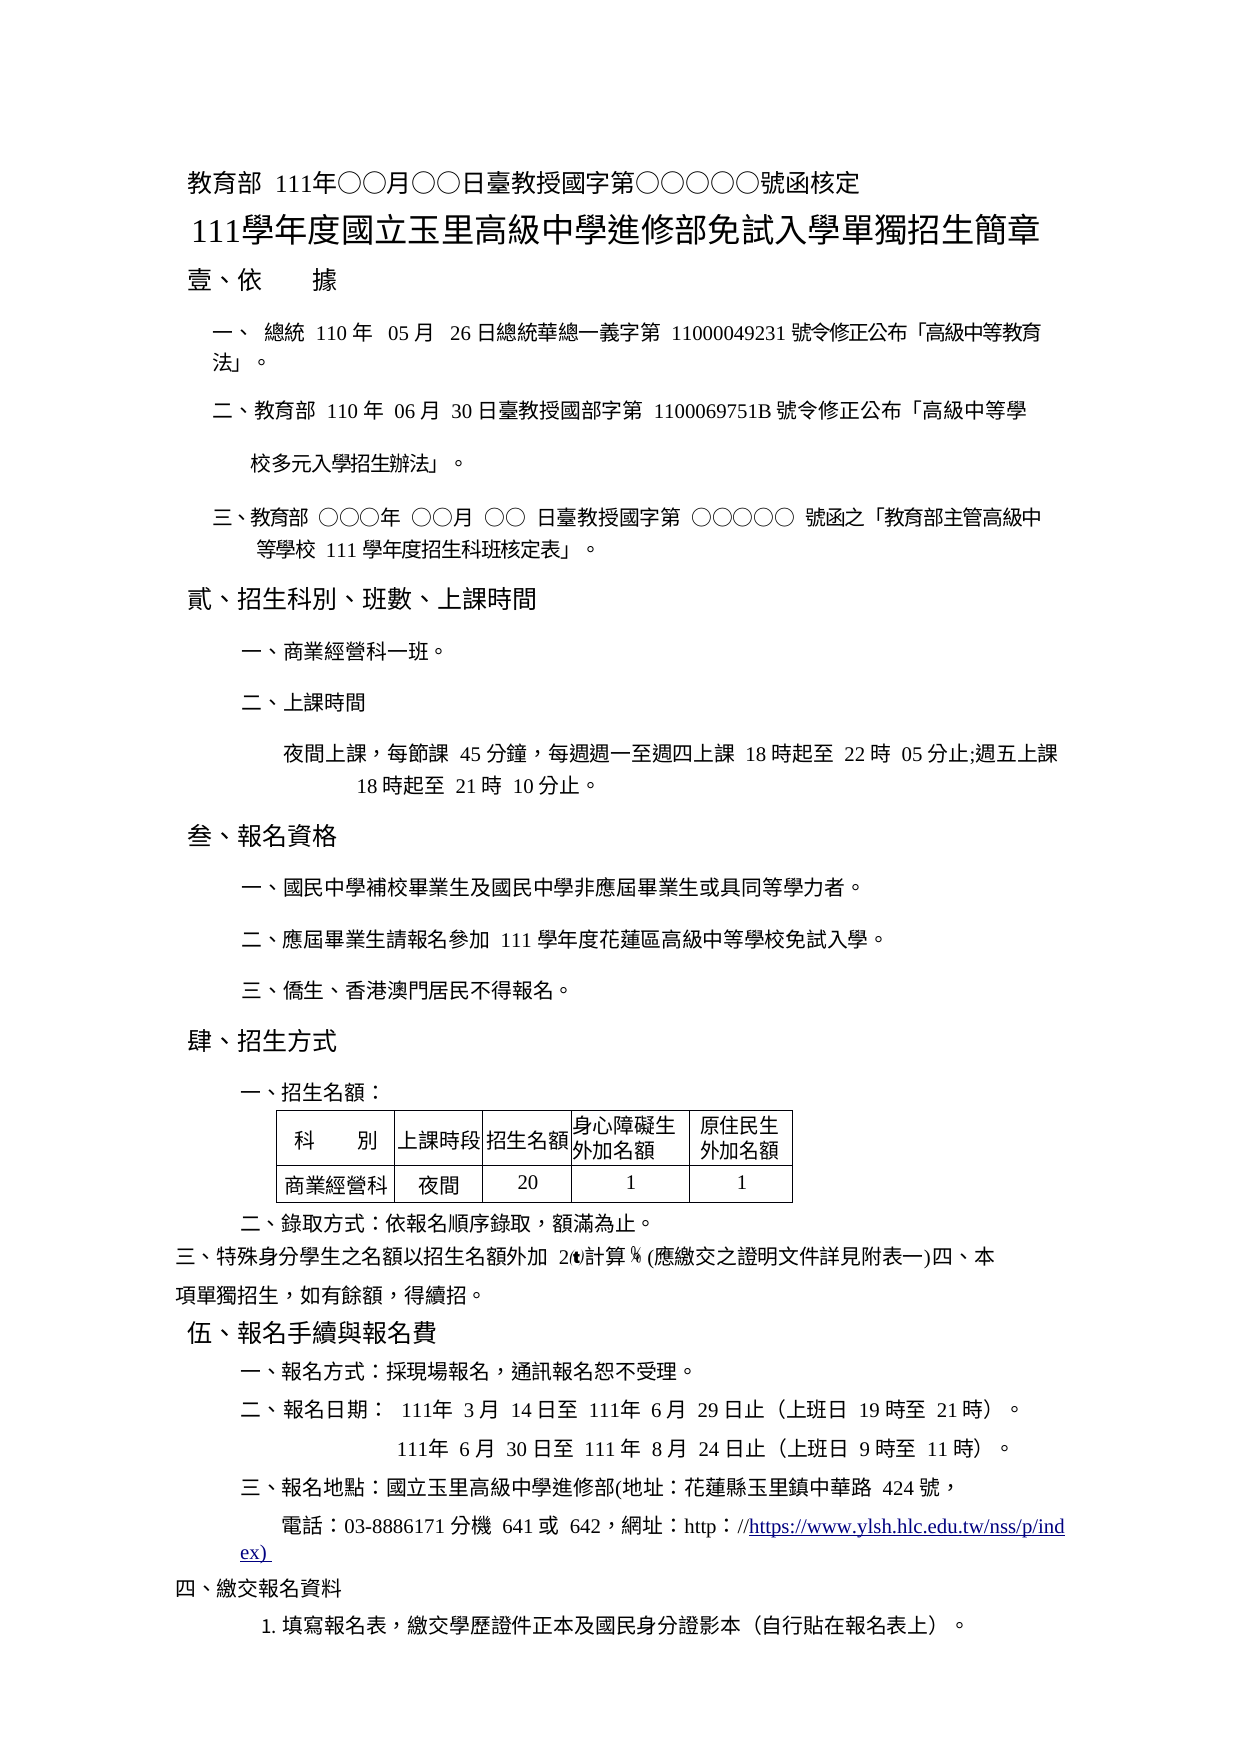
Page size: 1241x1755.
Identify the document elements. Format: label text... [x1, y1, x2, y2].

subtitle 叁、報名資格 [187, 816, 1066, 852]
text 一、 總統 110 年 05 月 26 日總統華總一義字第 11000049231 號令修正公布「高級中等教育法」。 [212, 316, 1066, 376]
text 四、繳交報名資料 [175, 1572, 919, 1602]
text 二、教育部 110 年 06 月 30 日臺教授國部字第 1100069751B 號令修正公布「高級中等學校多元入學招生辦法」。 [212, 395, 1047, 477]
text 一、國民中學補校畢業生及國民中學非應屆畢業生或具同等學力者。 二、應屆畢業生請報名參加 111 學年度花蓮區高級中等學校免試入學。三、僑生、香港澳門居民不得報名。 [241, 872, 888, 1005]
table_cell 1 [572, 1166, 689, 1202]
table_cell 20 [483, 1166, 571, 1202]
text 一、報名方式：採現場報名，通訊報名恕不受理。 [240, 1355, 1066, 1385]
subtitle 教育部 111年○○月○○日臺教授國字第○○○○○號函核定 [187, 164, 1066, 200]
text 三、教育部 ○○○年 ○○月 ○○ 日臺教授國字第 ○○○○○ 號函之「教育部主管高級中等學校 111 學年度招生科班核定表」。 [212, 501, 1053, 563]
subtitle 貳、招生科別、班數、上課時間 [187, 579, 1066, 616]
table_cell 商業經營科 [277, 1166, 394, 1202]
table_header 原住民生 外加名額 [690, 1111, 792, 1164]
text 18 時起至 21 時 10 分止。 [346, 769, 590, 799]
text 一、招生名額： [240, 1076, 1066, 1106]
list 填寫報名表，繳交學歷證件正本及國民身分證影本（自行貼在報名表上）。 [261, 1611, 1066, 1640]
text 二、報名日期： 111年 3 月 14 日至 111年 6 月 29 日止（上班日 19 時至 21 時）。 [240, 1394, 1066, 1424]
table_header 身心障礙生 外加名額 [572, 1111, 689, 1164]
text 三、報名地點：國立玉里高級中學進修部(地址：花蓮縣玉里鎮中華路 424 號， [240, 1471, 1066, 1501]
text 一、商業經營科一班。二、上課時間 [241, 635, 450, 717]
text 111年 6 月 30 日至 111 年 8 月 24 日止（上班日 9 時至 11 時）。 [397, 1432, 1066, 1462]
table_header 招生名額 [483, 1111, 571, 1164]
table_cell 夜間 [395, 1166, 482, 1202]
text 二、錄取方式：依報名順序錄取，額滿為止。 [240, 1207, 1066, 1237]
table_header 科 別 [277, 1111, 394, 1164]
text 111學年度國立玉里高級中學進修部免試入學單獨招生簡章 [191, 203, 1066, 252]
subtitle 壹、依 據 [187, 260, 1066, 297]
table_header 上課時段 [395, 1111, 482, 1164]
text 夜間上課，每節課 45 分鐘，每週週一至週四上課 18 時起至 22 時 05 分止;週五上課 [284, 738, 1066, 767]
text 三、特殊身分學生之名額以招生名額外加 2計算。(應繳交之證明文件詳見附表一) 四、本項單獨招生，如有餘額，得續招。 [175, 1241, 996, 1309]
text 電話：03-8886171 分機 641 或 642，網址：http：//https://www.ylsh.hlc.edu.tw/nss/p/index) [240, 1509, 1066, 1564]
table_cell 1 [690, 1166, 792, 1202]
subtitle 伍、報名手續與報名費 [187, 1318, 1066, 1348]
subtitle 肆、招生方式 [187, 1026, 1066, 1057]
